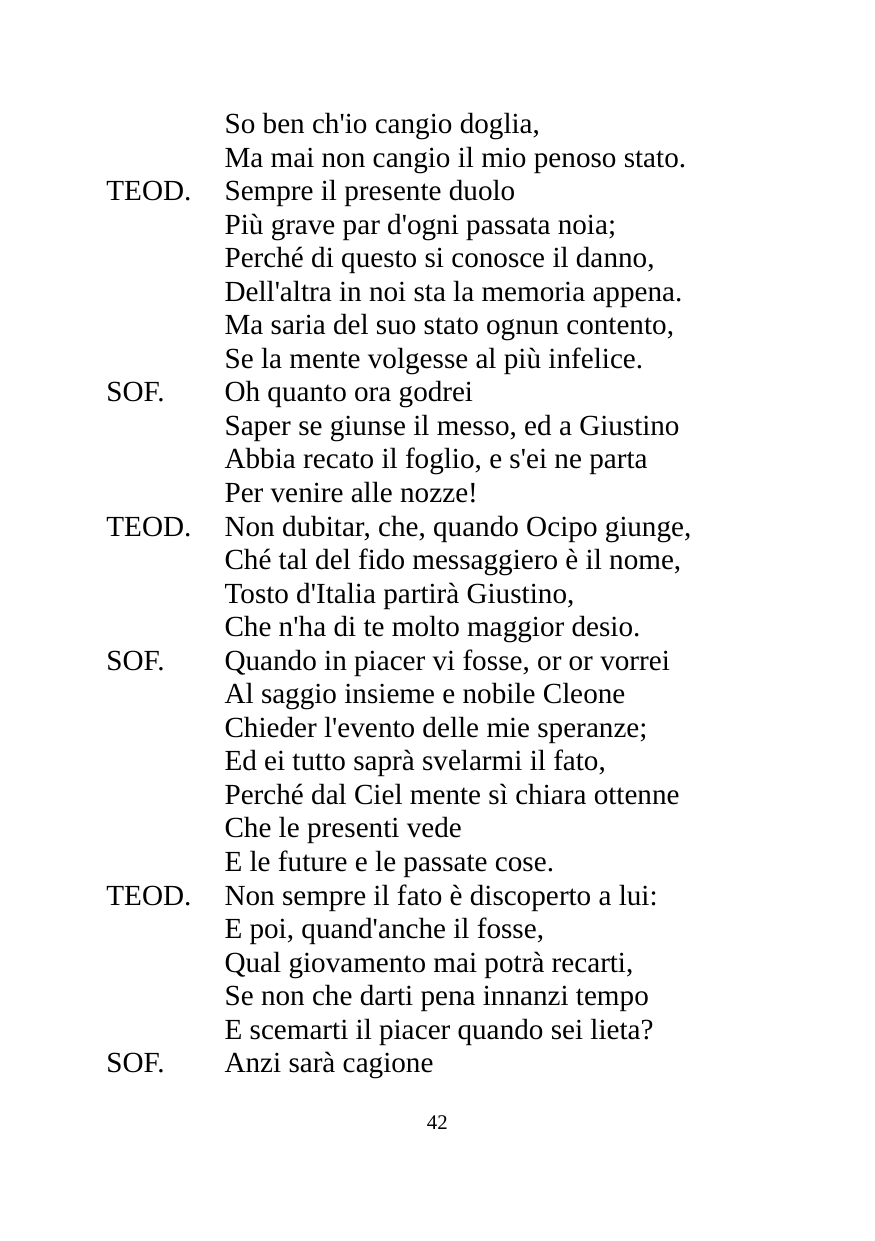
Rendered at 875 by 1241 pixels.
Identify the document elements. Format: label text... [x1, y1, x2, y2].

text So ben ch'io cangio doglia, [224, 106, 768, 140]
text TEOD. Sempre il presente duolo [106, 173, 768, 207]
text Se la mente volgesse al più infelice. [224, 341, 768, 374]
text SOF. Quando in piacer vi fosse, or or vorrei [106, 643, 768, 676]
text Saper se giunse il messo, ed a Giustino [224, 408, 768, 442]
text Se non che darti pena innanzi tempo [224, 978, 768, 1012]
text SOF. Anzi sarà cagione [106, 1045, 768, 1079]
text Perché dal Ciel mente sì chiara ottenne [224, 777, 768, 811]
text TEOD. Non dubitar, che, quando Ocipo giunge, [106, 509, 768, 542]
text Perché di questo si conosce il danno, [224, 240, 768, 274]
text E poi, quand'anche il fosse, [224, 911, 768, 945]
text Dell'altra in noi sta la memoria appena. [224, 274, 768, 307]
text Abbia recato il foglio, e s'ei ne parta [224, 442, 768, 475]
text Qual giovamento mai potrà recarti, [224, 945, 768, 978]
text Ed ei tutto saprà svelarmi il fato, [224, 743, 768, 777]
text Più grave par d'ogni passata noia; [224, 207, 768, 240]
text Per venire alle nozze! [224, 475, 768, 509]
text Che le presenti vede [224, 811, 768, 844]
text Ché tal del fido messaggiero è il nome, [224, 542, 768, 576]
text E scemarti il piacer quando sei lieta? [224, 1012, 768, 1045]
text Ma mai non cangio il mio penoso stato. [224, 140, 768, 173]
text E le future e le passate cose. [224, 844, 768, 878]
text Tosto d'Italia partirà Giustino, [224, 576, 768, 609]
text Che n'ha di te molto maggior desio. [224, 609, 768, 643]
text TEOD. Non sempre il fato è discoperto a lui: [106, 878, 768, 911]
text Ma saria del suo stato ognun contento, [224, 307, 768, 341]
text Chieder l'evento delle mie speranze; [224, 710, 768, 743]
text SOF. Oh quanto ora godrei [106, 374, 768, 408]
text Al saggio insieme e nobile Cleone [224, 676, 768, 710]
